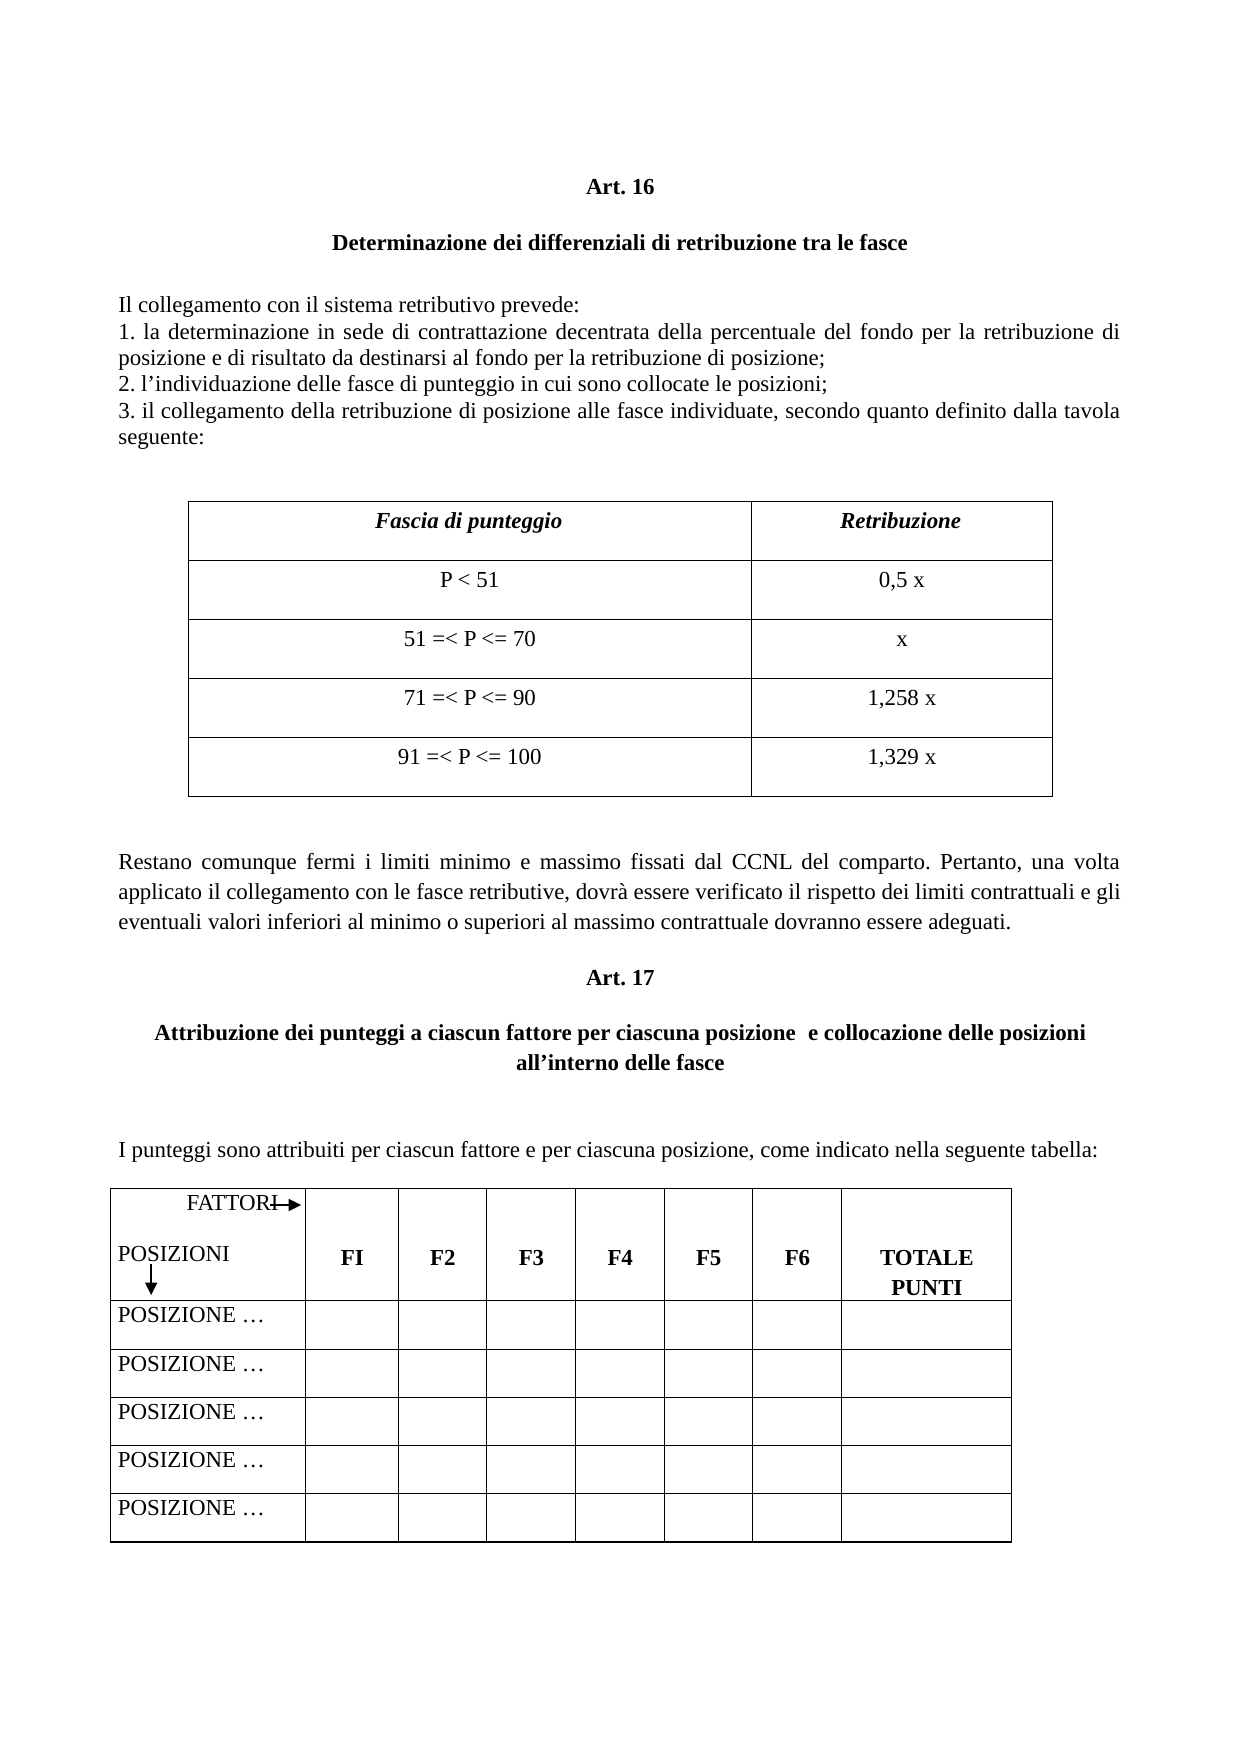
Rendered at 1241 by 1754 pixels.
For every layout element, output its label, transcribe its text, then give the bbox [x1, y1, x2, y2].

table_cell [753, 1350, 841, 1397]
subtitle Art. 16 [118, 173, 1122, 200]
subtitle Determinazione dei differenziali di retribuzione tra le fasce [118, 228, 1122, 255]
text Il collegamento con il sistema retributivo prevede: [118, 291, 1122, 318]
table_cell P < 51 [189, 561, 751, 619]
table_header TOTALE PUNTI [842, 1189, 1011, 1300]
table_cell [487, 1446, 575, 1493]
table_cell [753, 1446, 841, 1493]
table_header Fascia di punteggio [189, 502, 751, 559]
table_header FATTORI POSIZIONI [111, 1189, 305, 1300]
table_cell [576, 1494, 664, 1541]
table_cell [399, 1350, 486, 1397]
table_cell [399, 1398, 486, 1445]
table_cell [665, 1494, 752, 1541]
table_cell [576, 1398, 664, 1445]
subtitle Attribuzione dei punteggi a ciascun fattore per ciascuna posizione e collocazione delle posizioni all’interno delle fasce [118, 1019, 1122, 1075]
table_cell POSIZIONE … [111, 1398, 305, 1445]
table_header FI [306, 1189, 398, 1300]
table_header Retribuzione [752, 502, 1052, 559]
table_cell [665, 1446, 752, 1493]
table_cell [842, 1446, 1011, 1493]
table_cell POSIZIONE … [111, 1446, 305, 1493]
table_cell [399, 1301, 486, 1348]
table_cell 51 =< P <= 70 [189, 620, 751, 678]
table_cell [753, 1494, 841, 1541]
table_cell 1,329 x [752, 738, 1052, 796]
table_cell [306, 1350, 398, 1397]
table_cell [306, 1446, 398, 1493]
table_header F5 [665, 1189, 752, 1300]
table_cell [665, 1398, 752, 1445]
table_header F2 [399, 1189, 486, 1300]
table_cell [399, 1494, 486, 1541]
table_cell [842, 1494, 1011, 1541]
table_header F3 [487, 1189, 575, 1300]
table_cell [306, 1494, 398, 1541]
text Restano comunque fermi i limiti minimo e massimo fissati dal CCNL del comparto. Pertanto, una volta applicato il collegamento con le fasce retributive, dovrà essere verificato il rispetto dei limiti contrattuali e gli eventuali valori inferiori al minimo o superiori al massimo contrattuale dovranno essere adeguati. [118, 848, 1122, 935]
text 1. la determinazione in sede di contrattazione decentrata della percentuale del fondo per la retribuzione di posizione e di risultato da destinarsi al fondo per la retribuzione di posizione; [118, 318, 1122, 370]
table_cell POSIZIONE … [111, 1350, 305, 1397]
table_cell [753, 1301, 841, 1348]
text 3. il collegamento della retribuzione di posizione alle fasce individuate, secondo quanto definito dalla tavola seguente: [118, 397, 1122, 449]
table_cell 0,5 x [752, 561, 1052, 619]
subtitle Art. 17 [118, 963, 1122, 990]
table_cell [576, 1301, 664, 1348]
table_cell POSIZIONE … [111, 1494, 305, 1541]
table_cell [665, 1350, 752, 1397]
text 2. l’individuazione delle fasce di punteggio in cui sono collocate le posizioni; [118, 370, 1122, 397]
table_cell [487, 1350, 575, 1397]
table_header F4 [576, 1189, 664, 1300]
table_header F6 [753, 1189, 841, 1300]
table_cell 1,258 x [752, 679, 1052, 737]
table_cell [842, 1301, 1011, 1348]
table_cell [487, 1301, 575, 1348]
table_cell [842, 1398, 1011, 1445]
table_cell 91 =< P <= 100 [189, 738, 751, 796]
table_cell [306, 1398, 398, 1445]
table_cell [306, 1301, 398, 1348]
text I punteggi sono attribuiti per ciascun fattore e per ciascuna posizione, come indicato nella seguente tabella: [118, 1136, 1122, 1163]
table_cell [399, 1446, 486, 1493]
table_cell 71 =< P <= 90 [189, 679, 751, 737]
table_cell POSIZIONE … [111, 1301, 305, 1348]
table_cell x [752, 620, 1052, 678]
table_cell [753, 1398, 841, 1445]
table_cell [665, 1301, 752, 1348]
table_cell [576, 1350, 664, 1397]
table_cell [487, 1494, 575, 1541]
table_cell [576, 1446, 664, 1493]
table_cell [842, 1350, 1011, 1397]
table_cell [487, 1398, 575, 1445]
